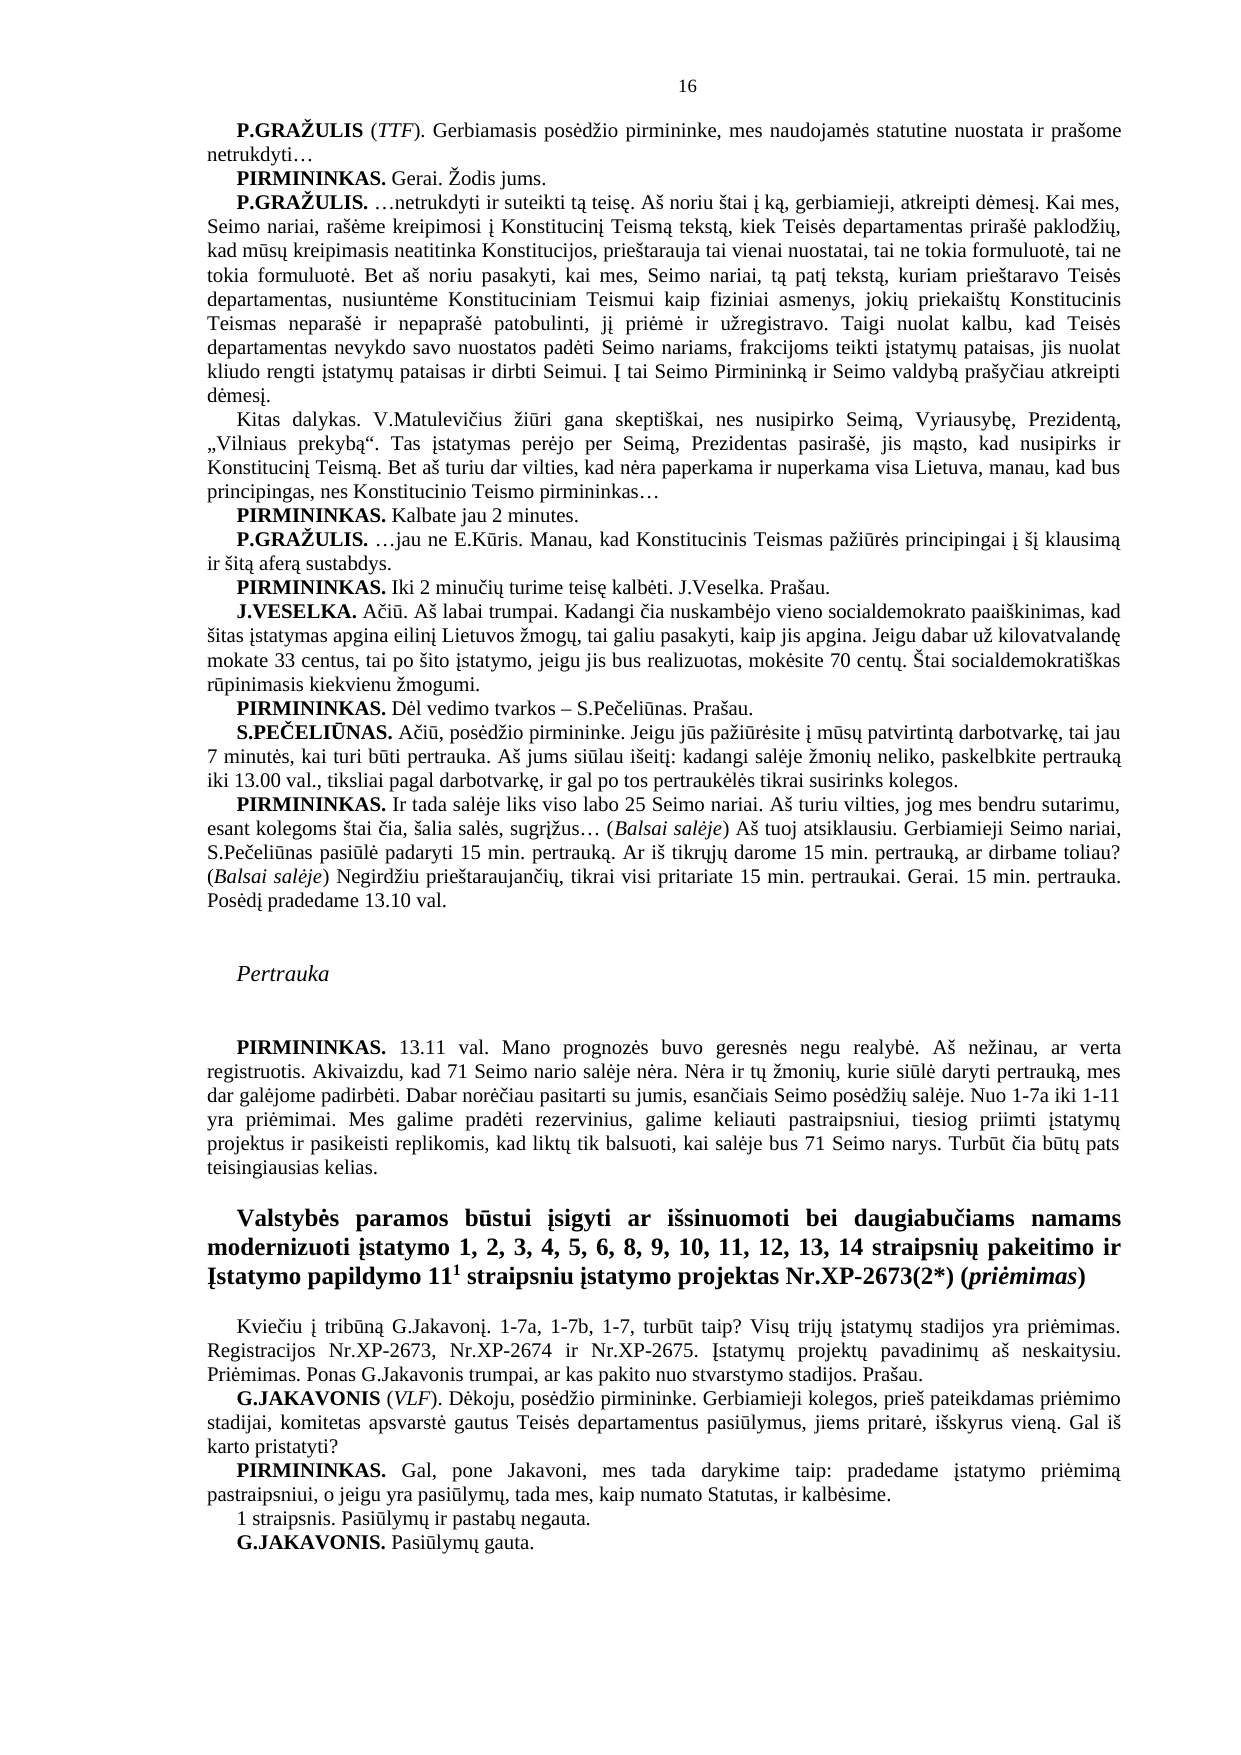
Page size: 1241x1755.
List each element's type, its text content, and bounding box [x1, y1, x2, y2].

text G.JAKAVONIS (VLF). Dėkoju, posėdžio pirmininke. Gerbiamieji kolegos, prieš pateikdamas priėmimo stadijai, komitetas apsvarstė gautus Teisės departamentus pasiūlymus, jiems pritarė, išskyrus vieną. Gal iš karto pristatyti? [207, 1386, 1122, 1458]
text J.VESELKA. Ačiū. Aš labai trumpai. Kadangi čia nuskambėjo vieno socialdemokrato paaiškinimas, kad šitas įstatymas apgina eilinį Lietuvos žmogų, tai galiu pasakyti, kaip jis apgina. Jeigu dabar už kilovatvalandę mokate 33 centus, tai po šito įstatymo, jeigu jis bus realizuotas, mokėsite 70 centų. Štai socialdemokratiškas rūpinimasis kiekvienu žmogumi. [207, 599, 1122, 696]
text P.GRAŽULIS. …netrukdyti ir suteikti tą teisę. Aš noriu štai į ką, gerbiamieji, atkreipti dėmesį. Kai mes, Seimo nariai, rašėme kreipimosi į Konstitucinį Teismą tekstą, kiek Teisės departamentas prirašė paklodžių, kad mūsų kreipimasis neatitinka Konstitucijos, prieštarauja tai vienai nuostatai, tai ne tokia formuluotė, tai ne tokia formuluotė. Bet aš noriu pasakyti, kai mes, Seimo nariai, tą patį tekstą, kuriam prieštaravo Teisės departamentas, nusiuntėme Konstituciniam Teismui kaip fiziniai asmenys, jokių priekaištų Konstitucinis Teismas neparašė ir nepaprašė patobulinti, jį priėmė ir užregistravo. Taigi nuolat kalbu, kad Teisės departamentas nevykdo savo nuostatos padėti Seimo nariams, frakcijoms teikti įstatymų pataisas, jis nuolat kliudo rengti įstatymų pataisas ir dirbti Seimui. Į tai Seimo Pirmininką ir Seimo valdybą prašyčiau atkreipti dėmesį. [207, 190, 1122, 407]
text PIRMININKAS. Kalbate jau 2 minutes. [207, 503, 1122, 527]
text PIRMININKAS. Gerai. Žodis jums. [207, 166, 1122, 190]
text PIRMININKAS. Iki 2 minučių turime teisę kalbėti. J.Veselka. Prašau. [207, 575, 1122, 599]
text Kitas dalykas. V.Matulevičius žiūri gana skeptiškai, nes nusipirko Seimą, Vyriausybę, Prezidentą, „Vilniaus prekybą“. Tas įstatymas perėjo per Seimą, Prezidentas pasirašė, jis mąsto, kad nusipirks ir Konstitucinį Teismą. Bet aš turiu dar vilties, kad nėra paperkama ir nuperkama visa Lietuva, manau, kad bus principingas, nes Konstitucinio Teismo pirmininkas… [207, 407, 1122, 503]
text PIRMININKAS. Gal, pone Jakavoni, mes tada darykime taip: pradedame įstatymo priėmimą pastraipsniui, o jeigu yra pasiūlymų, tada mes, kaip numato Statutas, ir kalbėsime. [207, 1458, 1122, 1506]
text Kviečiu į tribūną G.Jakavonį. 1-7a, 1-7b, 1-7, turbūt taip? Visų trijų įstatymų stadijos yra priėmimas. Registracijos Nr.XP-2673, Nr.XP-2674 ir Nr.XP-2675. Įstatymų projektų pavadinimų aš neskaitysiu. Priėmimas. Ponas G.Jakavonis trumpai, ar kas pakito nuo stvarstymo stadijos. Prašau. [207, 1313, 1122, 1386]
text P.GRAŽULIS. …jau ne E.Kūris. Manau, kad Konstitucinis Teismas pažiūrės principingai į šį klausimą ir šitą aferą sustabdys. [207, 527, 1122, 575]
text G.JAKAVONIS. Pasiūlymų gauta. [207, 1530, 1122, 1554]
text Pertrauka [207, 960, 1122, 987]
text S.PEČELIŪNAS. Ačiū, posėdžio pirmininke. Jeigu jūs pažiūrėsite į mūsų patvirtintą darbotvarkę, tai jau 7 minutės, kai turi būti pertrauka. Aš jums siūlau išeitį: kadangi salėje žmonių neliko, paskelbkite pertrauką iki 13.00 val., tiksliai pagal darbotvarkę, ir gal po tos pertraukėlės tikrai susirinks kolegos. [207, 720, 1122, 792]
text Valstybės paramos būstui įsigyti ar išsinuomoti bei daugiabučiams namams modernizuoti įstatymo 1, 2, 3, 4, 5, 6, 8, 9, 10, 11, 12, 13, 14 straipsnių pakeitimo ir Įstatymo papildymo 111 straipsniu įstatymo projektas Nr.XP-2673(2*) (priėmimas) [207, 1203, 1122, 1289]
text P.GRAŽULIS (TTF). Gerbiamasis posėdžio pirmininke, mes naudojamės statutine nuostata ir prašome netrukdyti… [207, 118, 1122, 166]
text PIRMININKAS. Dėl vedimo tvarkos – S.Pečeliūnas. Prašau. [207, 696, 1122, 720]
text PIRMININKAS. Ir tada salėje liks viso labo 25 Seimo nariai. Aš turiu vilties, jog mes bendru sutarimu, esant kolegoms štai čia, šalia salės, sugrįžus… (Balsai salėje) Aš tuoj atsiklausiu. Gerbiamieji Seimo nariai, S.Pečeliūnas pasiūlė padaryti 15 min. pertrauką. Ar iš tikrųjų darome 15 min. pertrauką, ar dirbame toliau? (Balsai salėje) Negirdžiu prieštaraujančių, tikrai visi pritariate 15 min. pertraukai. Gerai. 15 min. pertrauka. Posėdį pradedame 13.10 val. [207, 792, 1122, 912]
text PIRMININKAS. 13.11 val. Mano prognozės buvo geresnės negu realybė. Aš nežinau, ar verta registruotis. Akivaizdu, kad 71 Seimo nario salėje nėra. Nėra ir tų žmonių, kurie siūlė daryti pertrauką, mes dar galėjome padirbėti. Dabar norėčiau pasitarti su jumis, esančiais Seimo posėdžių salėje. Nuo 1-7a iki 1-11 yra priėmimai. Mes galime pradėti rezervinius, galime keliauti pastraipsniui, tiesiog priimti įstatymų projektus ir pasikeisti replikomis, kad liktų tik balsuoti, kai salėje bus 71 Seimo narys. Turbūt čia būtų pats teisingiausias kelias. [207, 1035, 1122, 1179]
text 1 straipsnis. Pasiūlymų ir pastabų negauta. [207, 1506, 1122, 1530]
